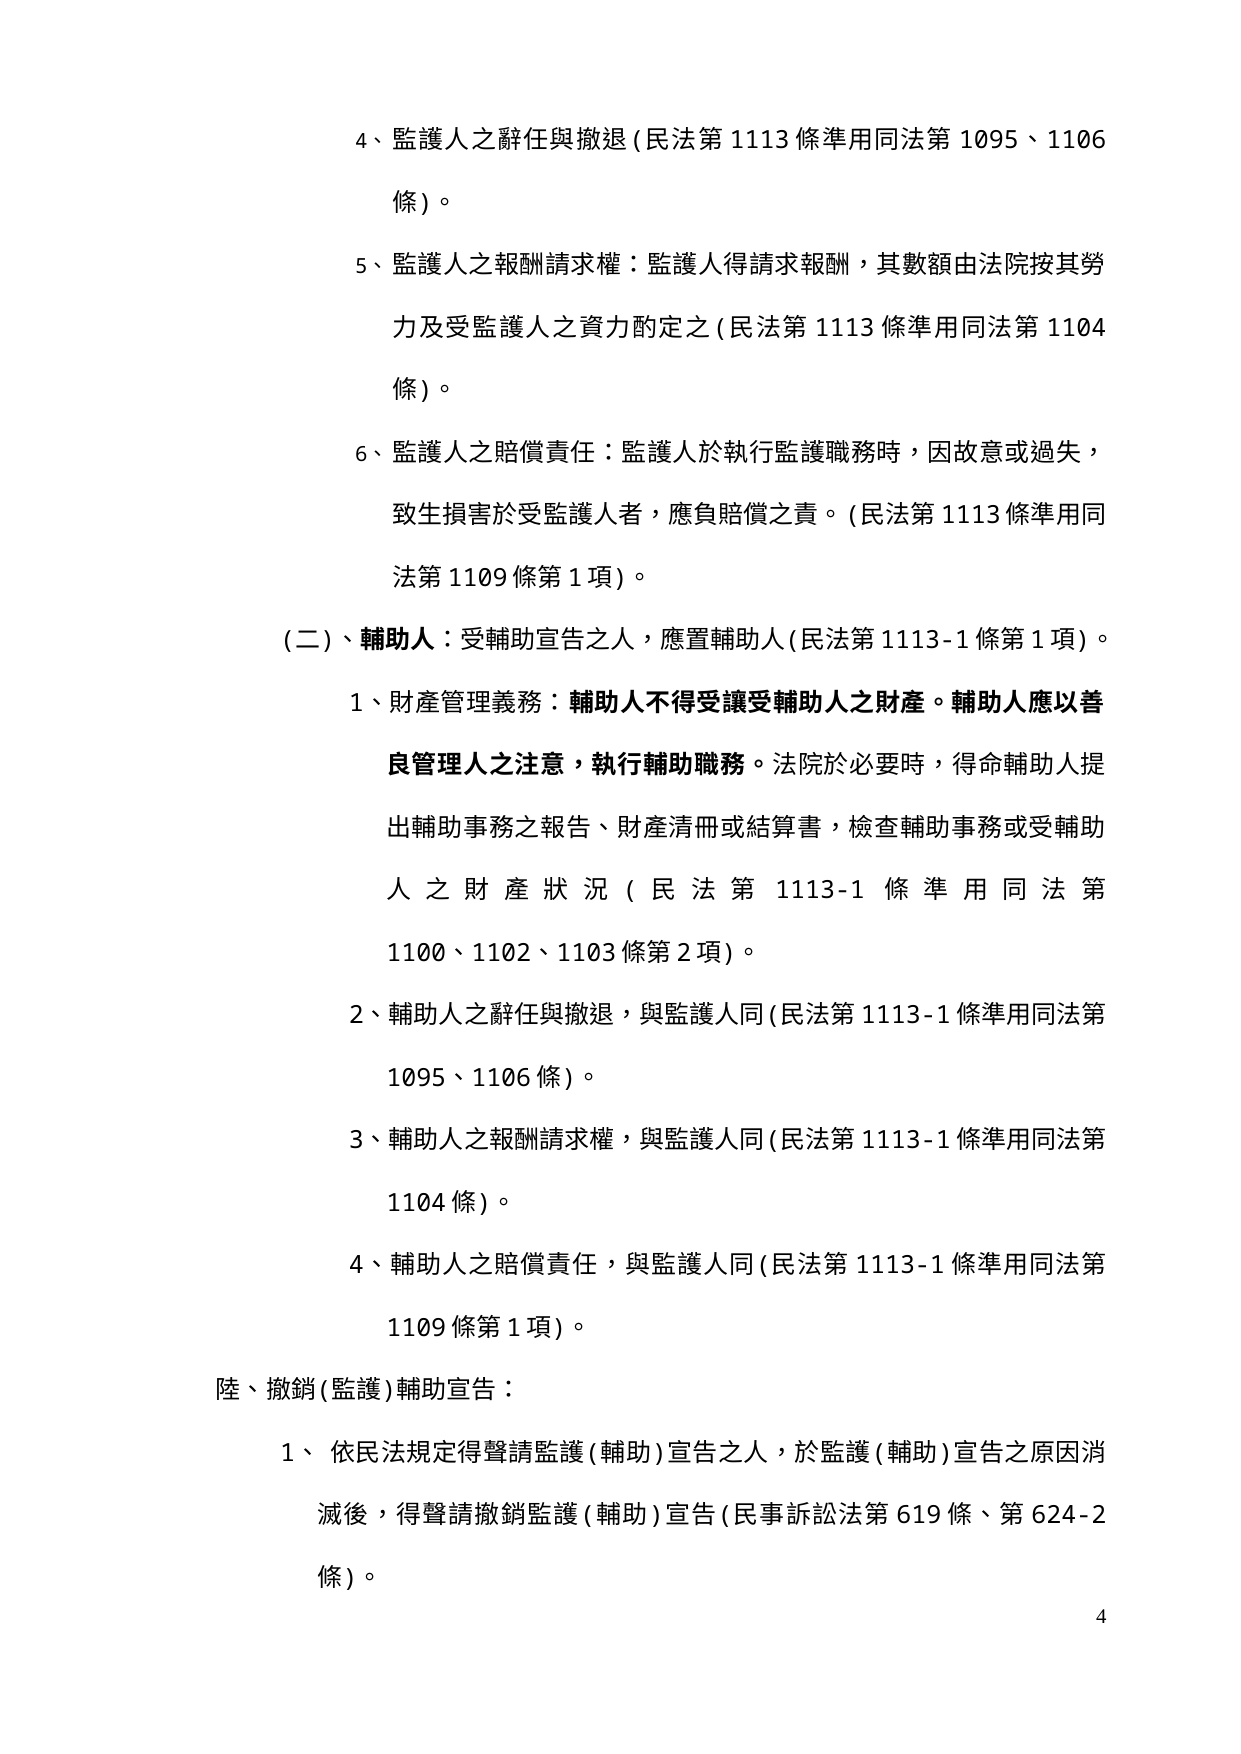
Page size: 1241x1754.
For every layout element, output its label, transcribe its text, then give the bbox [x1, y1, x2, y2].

list 依民法規定得聲請監護(輔助)宣告之人，於監護(輔助)宣告之原因消滅後，得聲請撤銷監護(輔助)宣告(民事訴訟法第619條、第624-2條)。 [280, 1409, 1106, 1596]
text (二)、輔助人：受輔助宣告之人，應置輔助人(民法第1113-1條第1項)。 [280, 596, 1106, 659]
text 4、輔助人之賠償責任，與監護人同(民法第1113-1條準用同法第1109條第1項)。 [348, 1221, 1106, 1346]
list 監護人之辭任與撤退(民法第1113條準用同法第1095、1106條)。 [355, 96, 1106, 221]
text 3、輔助人之報酬請求權，與監護人同(民法第1113-1條準用同法第1104條)。 [348, 1096, 1106, 1221]
text 2、輔助人之辭任與撤退，與監護人同(民法第1113-1條準用同法第1095、1106條)。 [348, 971, 1106, 1096]
list 撤銷(監護)輔助宣告： [215, 1346, 1106, 1409]
text 1、財產管理義務：輔助人不得受讓受輔助人之財產。輔助人應以善良管理人之注意，執行輔助職務。法院於必要時，得命輔助人提出輔助事務之報告、財產清冊或結算書，檢查輔助事務或受輔助人之財產狀況(民法第1113-1條準用同法第1100、1102、1103條第2項)。 [348, 659, 1106, 971]
list 監護人之賠償責任：監護人於執行監護職務時，因故意或過失，致生損害於受監護人者，應負賠償之責。(民法第1113條準用同法第1109條第1項)。 [355, 409, 1106, 596]
list 監護人之報酬請求權：監護人得請求報酬，其數額由法院按其勞力及受監護人之資力酌定之(民法第1113條準用同法第1104條)。 [355, 221, 1106, 409]
